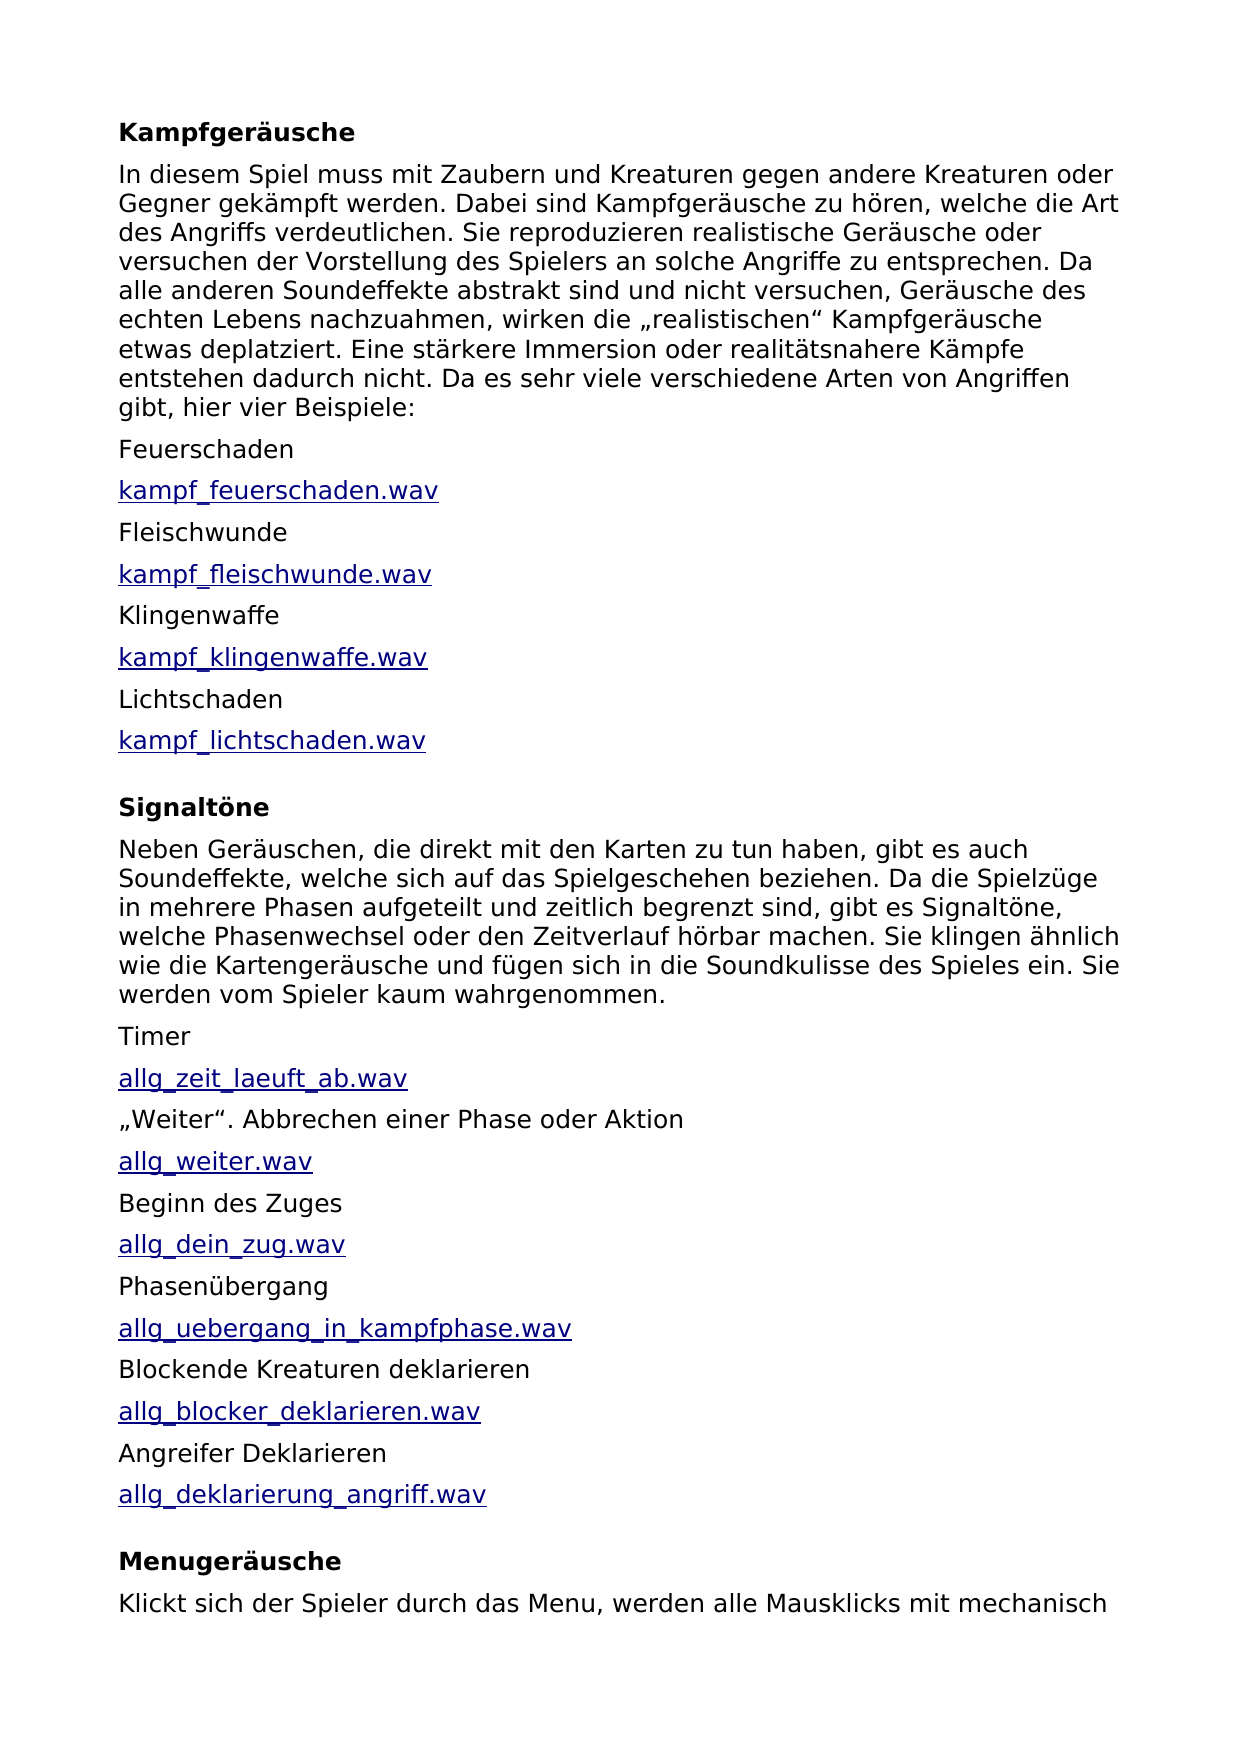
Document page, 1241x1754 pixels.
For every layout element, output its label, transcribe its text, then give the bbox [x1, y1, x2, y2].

text Fleischwunde [118, 518, 1122, 547]
text Klickt sich der Spieler durch das Menu, werden alle Mausklicks mit mechanisch [118, 1589, 1122, 1618]
text allg_deklarierung_angriff.wav [118, 1481, 1122, 1510]
text Feuerschaden [118, 435, 1122, 464]
text allg_dein_zug.wav [118, 1231, 1122, 1260]
subtitle Menugeräusche [118, 1547, 1122, 1576]
subtitle Kampfgeräusche [118, 118, 1122, 147]
text Lichtschaden [118, 685, 1122, 714]
text Beginn des Zuges [118, 1189, 1122, 1218]
text allg_blocker_deklarieren.wav [118, 1397, 1122, 1426]
text Phasenübergang [118, 1272, 1122, 1301]
text kampf_klingenwaffe.wav [118, 643, 1122, 672]
text Timer [118, 1022, 1122, 1051]
text allg_zeit_laeuft_ab.wav [118, 1064, 1122, 1093]
text „Weiter“. Abbrechen einer Phase oder Aktion [118, 1106, 1122, 1135]
text allg_uebergang_in_kampfphase.wav [118, 1314, 1122, 1343]
text kampf_feuerschaden.wav [118, 476, 1122, 506]
subtitle Signaltöne [118, 793, 1122, 822]
text Blockende Kreaturen deklarieren [118, 1356, 1122, 1385]
text In diesem Spiel muss mit Zaubern und Kreaturen gegen andere Kreaturen oder Gegner gekämpft werden. Dabei sind Kampfgeräusche zu hören, welche die Art des Angriffs verdeutlichen. Sie reproduzieren realistische Geräusche oder versuchen der Vorstellung des Spielers an solche Angriffe zu entsprechen. Da alle anderen Soundeffekte abstrakt sind und nicht versuchen, Geräusche des echten Lebens nachzuahmen, wirken die „realistischen“ Kampfgeräusche etwas deplatziert. Eine stärkere Immersion oder realitätsnahere Kämpfe entstehen dadurch nicht. Da es sehr viele verschiedene Arten von Angriffen gibt, hier vier Beispiele: [118, 160, 1122, 422]
text Angreifer Deklarieren [118, 1439, 1122, 1468]
text kampf_lichtschaden.wav [118, 726, 1122, 756]
text allg_weiter.wav [118, 1147, 1122, 1176]
text kampf_fleischwunde.wav [118, 560, 1122, 589]
text Klingenwaffe [118, 601, 1122, 631]
text Neben Geräuschen, die direkt mit den Karten zu tun haben, gibt es auch Soundeffekte, welche sich auf das Spielgeschehen beziehen. Da die Spielzüge in mehrere Phasen aufgeteilt und zeitlich begrenzt sind, gibt es Signaltöne, welche Phasenwechsel oder den Zeitverlauf hörbar machen. Sie klingen ähnlich wie die Kartengeräusche und fügen sich in die Soundkulisse des Spieles ein. Sie werden vom Spieler kaum wahrgenommen. [118, 835, 1122, 1010]
